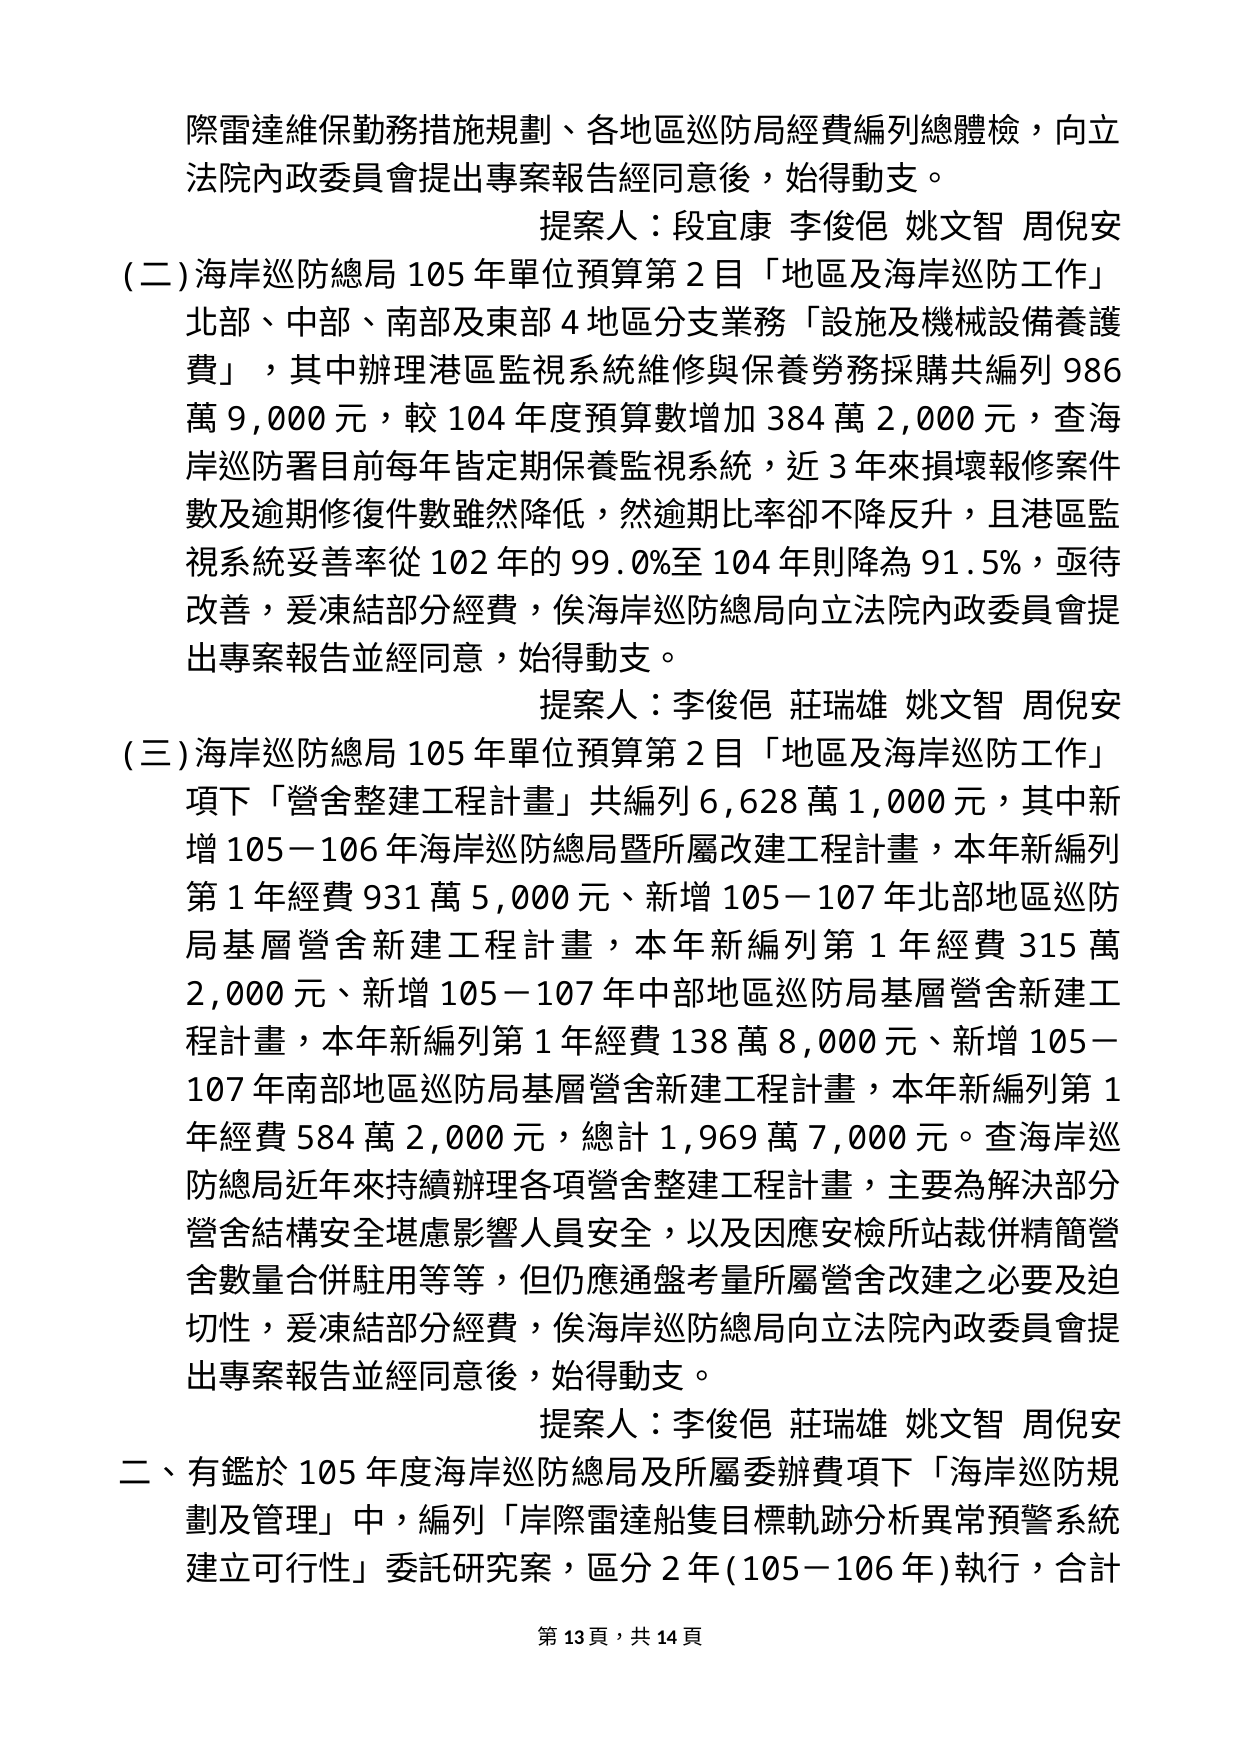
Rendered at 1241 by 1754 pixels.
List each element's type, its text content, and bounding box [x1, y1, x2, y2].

text 提案人：李俊俋 莊瑞雄 姚文智 周倪安 [118, 1398, 1122, 1446]
text 提案人：段宜康 李俊俋 姚文智 周倪安 [118, 200, 1122, 248]
text (二)海岸巡防總局105年單位預算第2目「地區及海岸巡防工作」北部、中部、南部及東部4地區分支業務「設施及機械設備養護費」，其中辦理港區監視系統維修與保養勞務採購共編列986萬9,000元，較104年度預算數增加384萬2,000元，查海岸巡防署目前每年皆定期保養監視系統，近3年來損壞報修案件數及逾期修復件數雖然降低，然逾期比率卻不降反升，且港區監視系統妥善率從102年的99.0%至104年則降為91.5%，亟待改善，爰凍結部分經費，俟海岸巡防總局向立法院內政委員會提出專案報告並經同意，始得動支。 [118, 248, 1122, 679]
text 二、有鑑於105年度海岸巡防總局及所屬委辦費項下「海岸巡防規劃及管理」中，編列「岸際雷達船隻目標軌跡分析異常預警系統建立可行性」委託研究案，區分2年(105－106年)執行，合計所需預算為120萬元，其中105年匡列48萬6,000元。據海岸巡防署所稱，其現行雷情顯示系統之告警功能係於海圖以人工劃定區塊、警戒線等方式設定告警區，監控海上船隻航行動態，藉由船隻航行之相關地理資訊(座標)等參數之演算，觸發提示警告訊息，惟系統對於船隻航行動態之可疑異常或違規(法)行為徵候，僅能透過操作人員全程監控分析研判；若人員監控目標有疏漏狀況或經驗不足等情形，而系統又無主動告警提示，恐致遺漏可疑之船隻目標。惟海岸巡防署自民國90年建置雷達系統迄今已近14年，卻遲至今予以進行「船隻目標軌跡分析異常預警系統建立可行性」分析，待真正完成可行性分析而始建置預警系統時，又已過數年，顯無法因應外國船隻重複侵犯我海域之危機，爰予以要求海岸巡防署應儘速完成「岸際雷達船隻目標軌跡分析異常預警系統建立可行性」評估，完成異常預警系統之建置，以達到提前預警之功能。 [118, 1446, 1122, 1590]
text 提案人：李俊俋 莊瑞雄 姚文智 周倪安 [118, 679, 1122, 727]
text 際雷達維保勤務措施規劃、各地區巡防局經費編列總體檢，向立法院內政委員會提出專案報告經同意後，始得動支。 [118, 104, 1122, 200]
text (三)海岸巡防總局105年單位預算第2目「地區及海岸巡防工作」項下「營舍整建工程計畫」共編列6,628萬1,000元，其中新增105－106年海岸巡防總局暨所屬改建工程計畫，本年新編列第1年經費931萬5,000元、新增105－107年北部地區巡防局基層營舍新建工程計畫，本年新編列第1年經費315萬2,000元、新增105－107年中部地區巡防局基層營舍新建工程計畫，本年新編列第1年經費138萬8,000元、新增105－107年南部地區巡防局基層營舍新建工程計畫，本年新編列第1年經費584萬2,000元，總計1,969萬7,000元。查海岸巡防總局近年來持續辦理各項營舍整建工程計畫，主要為解決部分營舍結構安全堪慮影響人員安全，以及因應安檢所站裁併精簡營舍數量合併駐用等等，但仍應通盤考量所屬營舍改建之必要及迫切性，爰凍結部分經費，俟海岸巡防總局向立法院內政委員會提出專案報告並經同意後，始得動支。 [118, 727, 1122, 1398]
